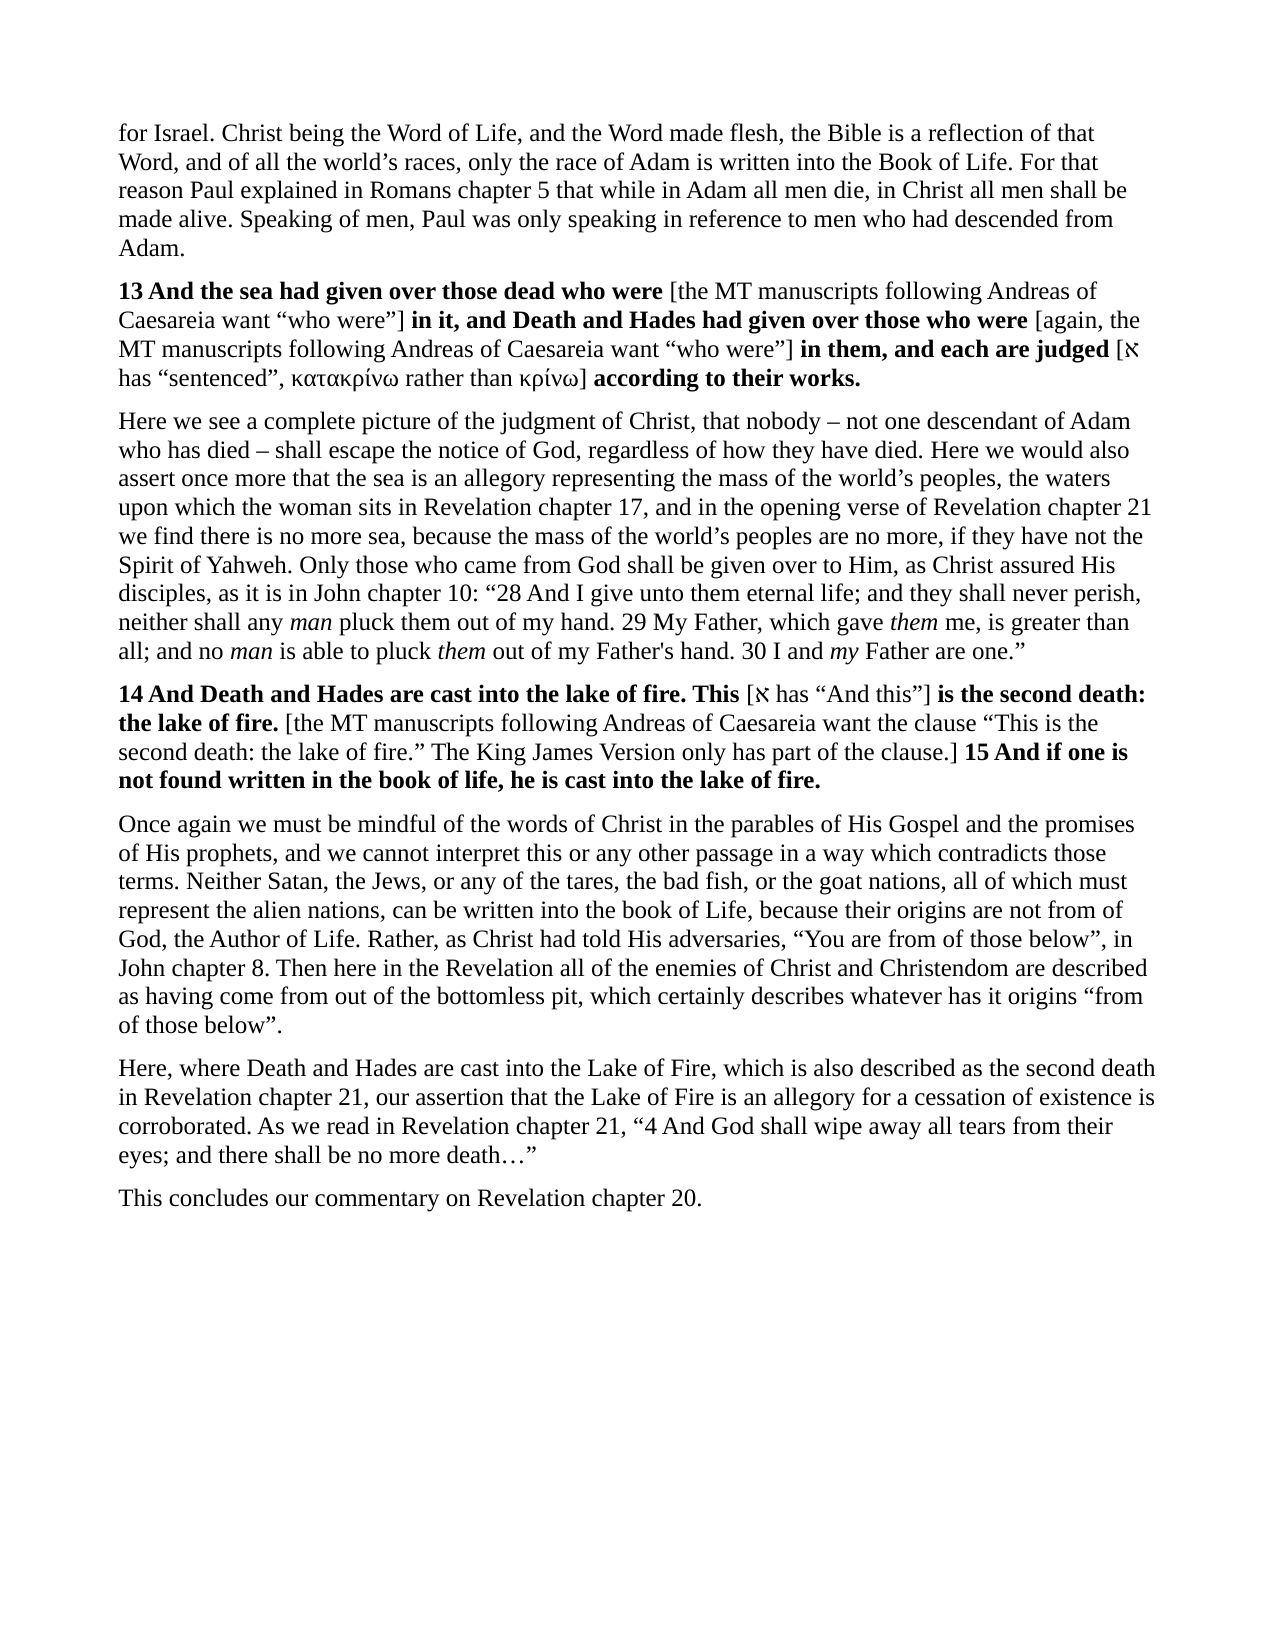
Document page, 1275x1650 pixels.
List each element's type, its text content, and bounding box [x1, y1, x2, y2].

text Here we see a complete picture of the judgment of Christ, that nobody – not one descendant of Adam who has died – shall escape the notice of God, regardless of how they have died. Here we would also assert once more that the sea is an allegory representing the mass of the world’s peoples, the waters upon which the woman sits in Revelation chapter 17, and in the opening verse of Revelation chapter 21 we find there is no more sea, because the mass of the world’s peoples are no more, if they have not the Spirit of Yahweh. Only those who came from God shall be given over to Him, as Christ assured His disciples, as it is in John chapter 10: “28 And I give unto them eternal life; and they shall never perish, neither shall any man pluck them out of my hand. 29 My Father, which gave them me, is greater than all; and no man is able to pluck them out of my Father's hand. 30 I and my Father are one.” [118, 406, 1157, 665]
text for Israel. Christ being the Word of Life, and the Word made flesh, the Bible is a reflection of that Word, and of all the world’s races, only the race of Adam is written into the Book of Life. For that reason Paul explained in Romans chapter 5 that while in Adam all men die, in Christ all men shall be made alive. Speaking of men, Paul was only speaking in reference to men who had descended from Adam. [118, 118, 1157, 262]
text Once again we must be mindful of the words of Christ in the parables of His Gospel and the promises of His prophets, and we cannot interpret this or any other passage in a way which contradicts those terms. Neither Satan, the Jews, or any of the tares, the bad fish, or the goat nations, all of which must represent the alien nations, can be written into the book of Life, because their origins are not from of God, the Author of Life. Rather, as Christ had told His adversaries, “You are from of those below”, in John chapter 8. Then here in the Revelation all of the enemies of Christ and Christendom are described as having come from out of the bottomless pit, which certainly describes whatever has it origins “from of those below”. [118, 809, 1157, 1039]
text 13 And the sea had given over those dead who were [the MT manuscripts following Andreas of Caesareia want “who were”] in it, and Death and Hades had given over those who were [again, the MT manuscripts following Andreas of Caesareia want “who were”] in them, and each are judged [א has “sentenced”, κατακρίνω rather than κρίνω] according to their works. [118, 276, 1157, 391]
text This concludes our commentary on Revelation chapter 20. [118, 1183, 1157, 1212]
text 14 And Death and Hades are cast into the lake of fire. This [א has “And this”] is the second death: the lake of fire. [the MT manuscripts following Andreas of Caesareia want the clause “This is the second death: the lake of fire.” The King James Version only has part of the clause.] 15 And if one is not found written in the book of life, he is cast into the lake of fire. [118, 679, 1157, 794]
text Here, where Death and Hades are cast into the Lake of Fire, which is also described as the second death in Revelation chapter 21, our assertion that the Lake of Fire is an allegory for a cessation of existence is corroborated. As we read in Revelation chapter 21, “4 And God shall wipe away all tears from their eyes; and there shall be no more death…” [118, 1053, 1157, 1168]
